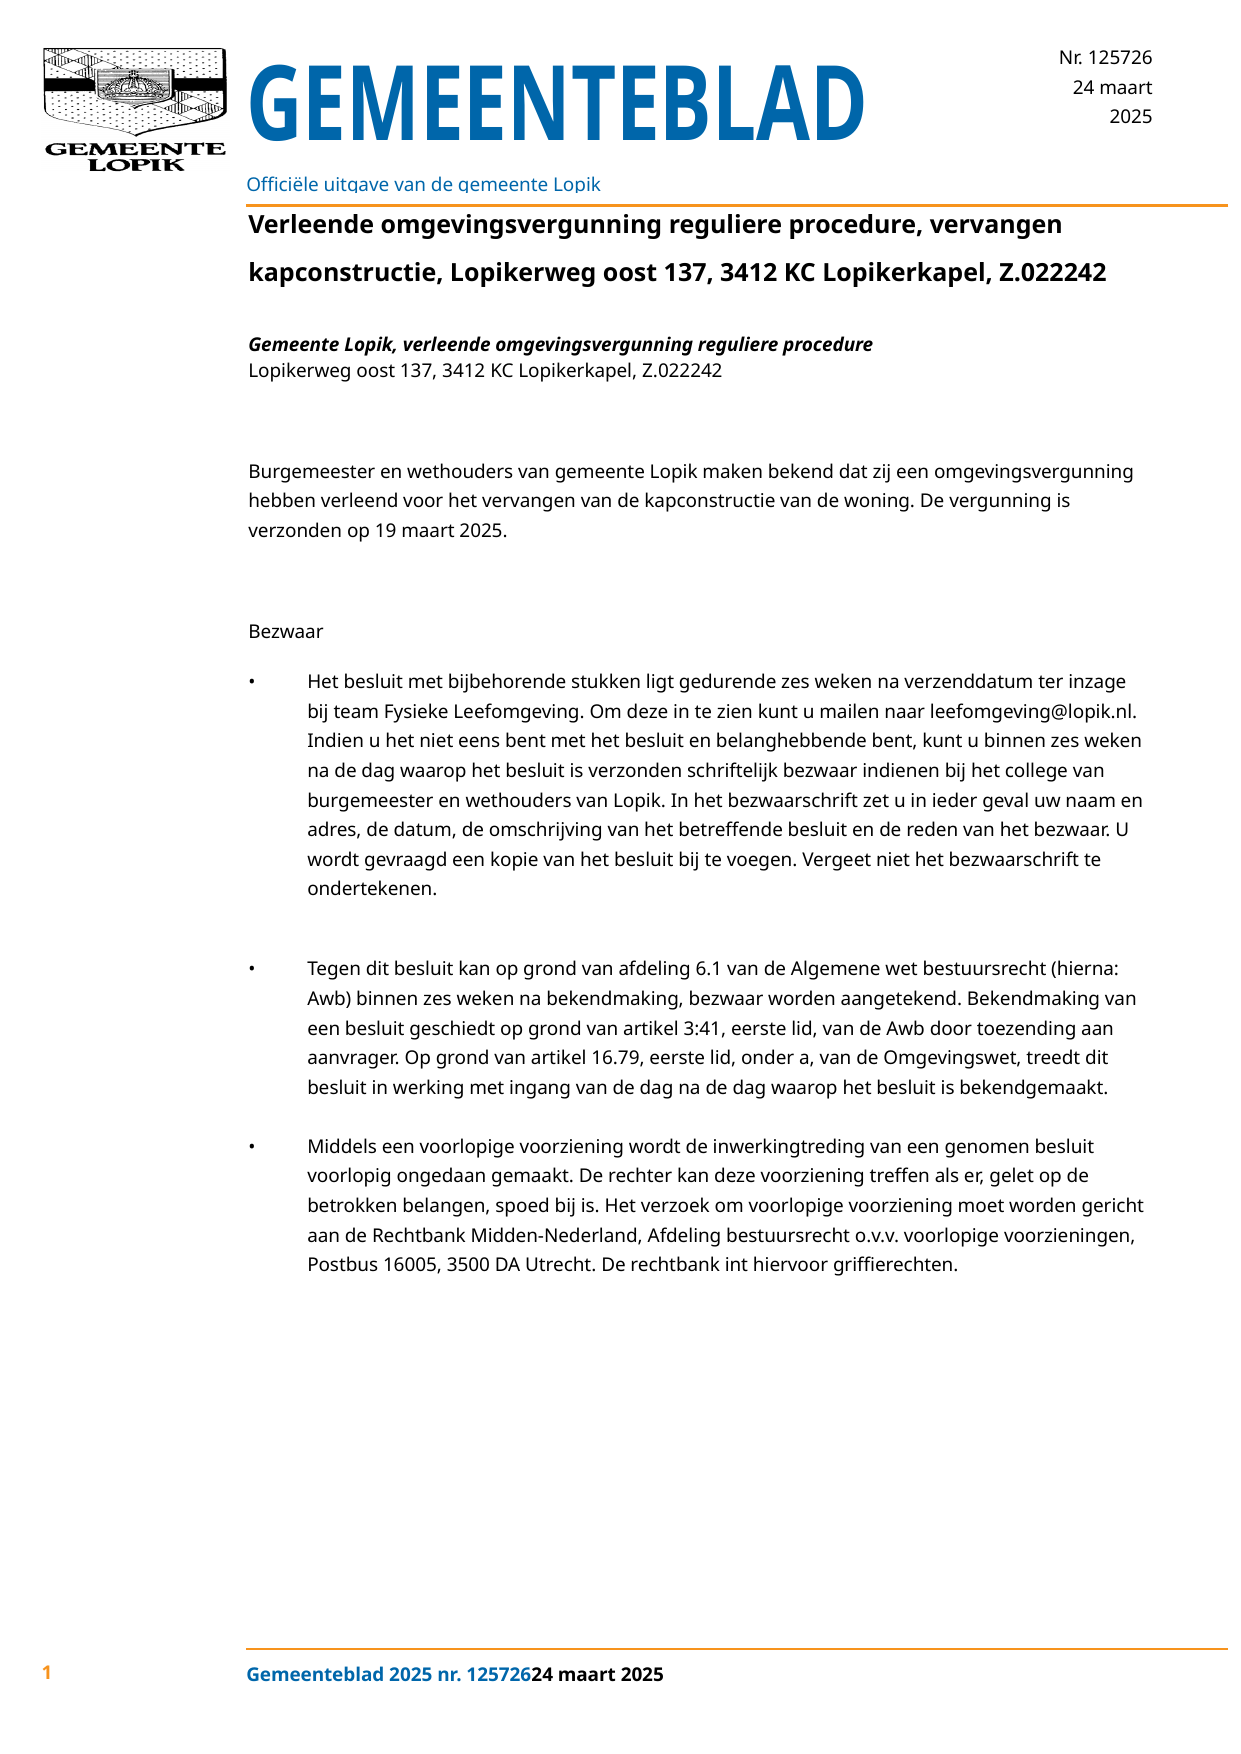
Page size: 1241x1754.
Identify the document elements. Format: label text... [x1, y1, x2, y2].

text Lopikerweg oost 137, 3412 KC Lopikerkapel, Z.022242 [248, 357, 1152, 383]
text Bezwaar [248, 618, 1152, 644]
picture [41, 47, 231, 172]
list Middels een voorlopige voorziening wordt de inwerkingtreding van een genomen besluit voorlopig ongedaan gemaakt. De rechter kan deze voorziening treffen als er, gelet op de betrokken belangen, spoed bij is. Het verzoek om voorlopige voorziening moet worden gericht aan de Rechtbank Midden-Nederland, Afdeling bestuursrecht o.v.v. voorlopige voorzieningen, Postbus 16005, 3500 DA Utrecht. De rechtbank int hiervoor griffierechten. [248, 1133, 1152, 1277]
text Burgemeester en wethouders van gemeente Lopik maken bekend dat zij een omgevingsvergunning hebben verleend voor het vervangen van de kapconstructie van de woning. De vergunning is verzonden op 19 maart 2025. [248, 458, 1152, 543]
text Gemeente Lopik, verleende omgevingsvergunning reguliere procedure [248, 331, 1152, 357]
list Het besluit met bijbehorende stukken ligt gedurende zes weken na verzenddatum ter inzage bij team Fysieke Leefomgeving. Om deze in te zien kunt u mailen naar leefomgeving@lopik.nl. Indien u het niet eens bent met het besluit en belanghebbende bent, kunt u binnen zes weken na de dag waarop het besluit is verzonden schriftelijk bezwaar indienen bij het college van burgemeester en wethouders van Lopik. In het bezwaarschrift zet u in ieder geval uw naam en adres, de datum, de omschrijving van het betreffende besluit en de reden van het bezwaar. U wordt gevraagd een kopie van het besluit bij te voegen. Vergeet niet het bezwaarschrift te ondertekenen. [248, 668, 1152, 901]
list Tegen dit besluit kan op grond van afdeling 6.1 van de Algemene wet bestuursrecht (hierna: Awb) binnen zes weken na bekendmaking, bezwaar worden aangetekend. Bekendmaking van een besluit geschiedt op grond van artikel 3:41, eerste lid, van de Awb door toezending aan aanvrager. Op grond van artikel 16.79, eerste lid, onder a, van de Omgevingswet, treedt dit besluit in werking met ingang van de dag na de dag waarop het besluit is bekendgemaakt. [248, 956, 1152, 1099]
text Verleende omgevingsvergunning reguliere procedure, vervangen kapconstructie, Lopikerweg oost 137, 3412 KC Lopikerkapel, Z.022242 [248, 207, 1152, 288]
